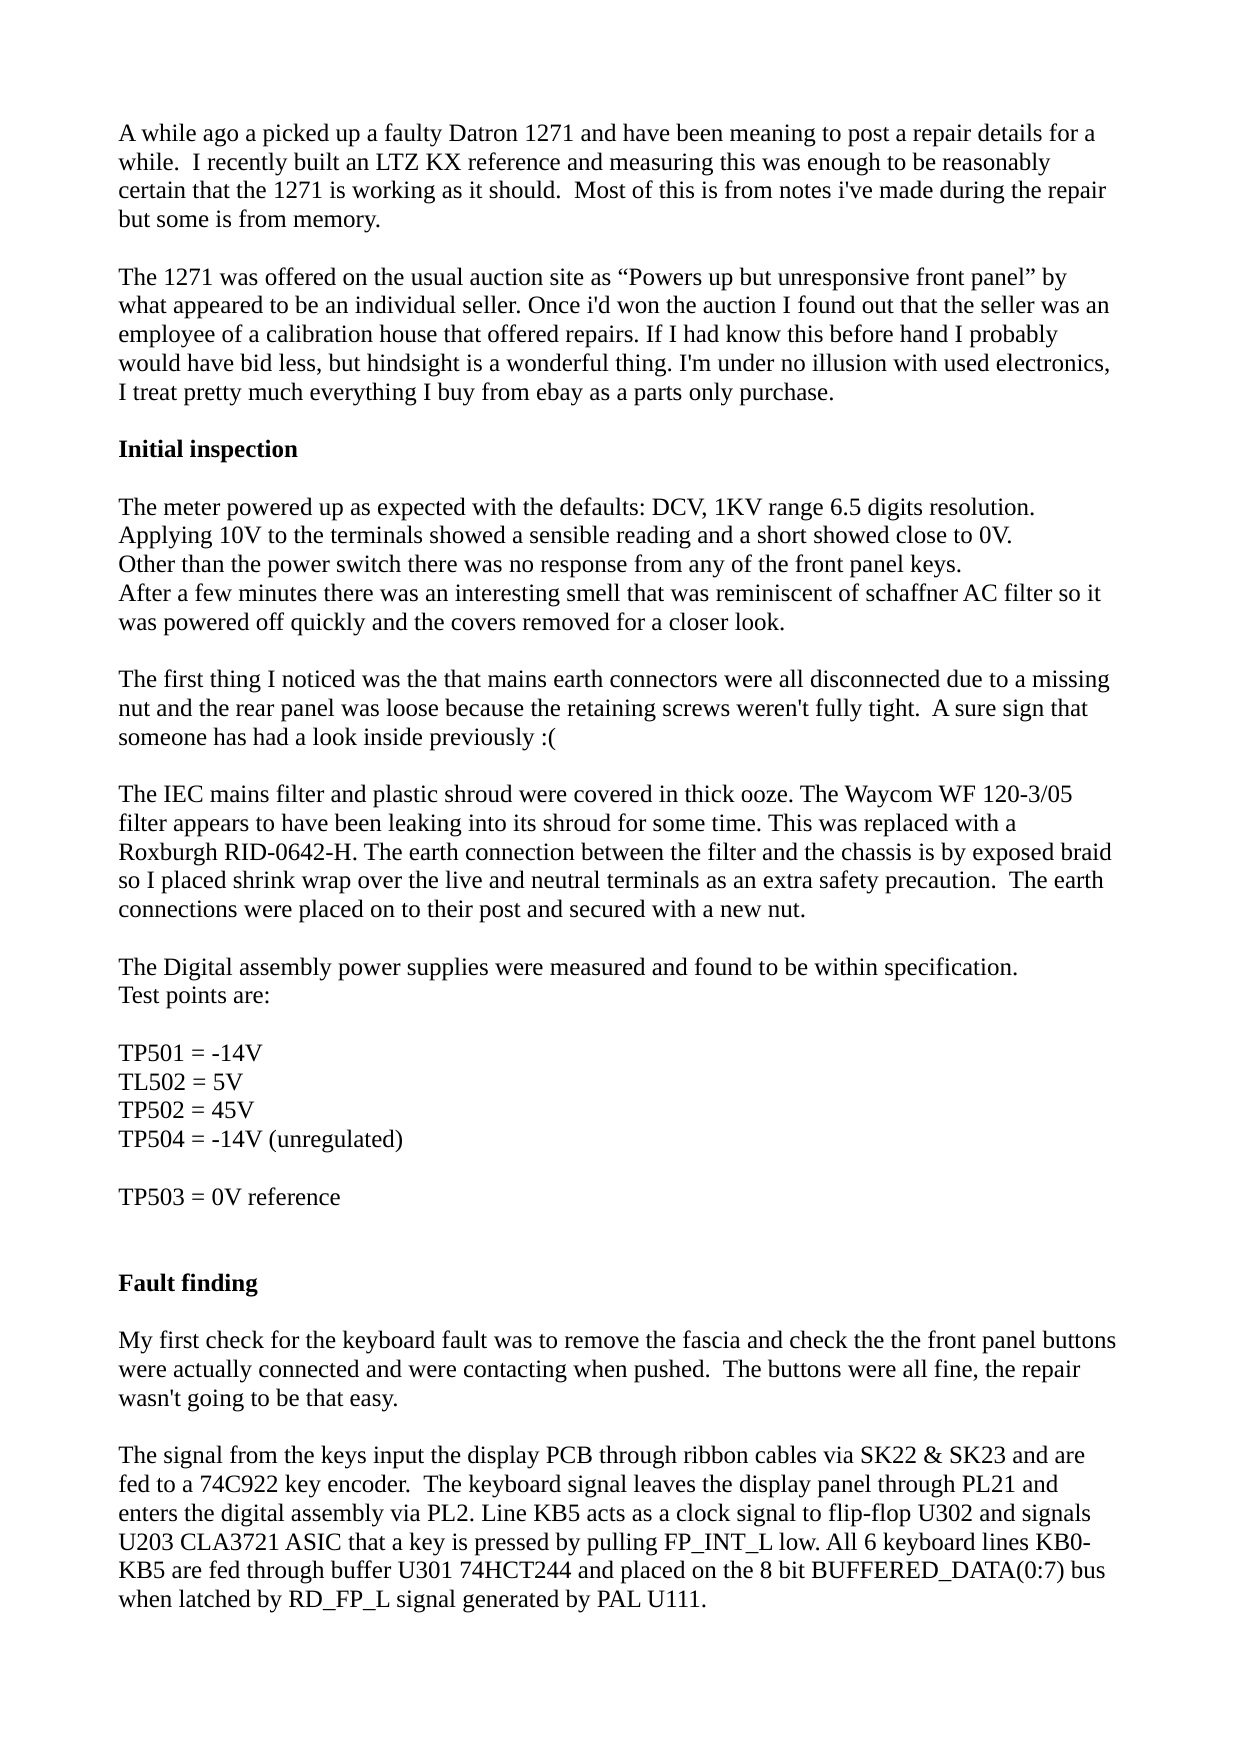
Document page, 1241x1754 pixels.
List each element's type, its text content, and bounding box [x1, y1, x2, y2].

text The meter powered up as expected with the defaults: DCV, 1KV range 6.5 digits resolution. [118, 492, 1122, 521]
text TP504 = -14V (unregulated) [118, 1124, 1122, 1153]
text Initial inspection [118, 434, 1122, 463]
text The Digital assembly power supplies were measured and found to be within specification. [118, 952, 1122, 981]
text TP502 = 45V [118, 1096, 1122, 1124]
text My first check for the keyboard fault was to remove the fascia and check the the front panel buttons were actually connected and were contacting when pushed. The buttons were all fine, the repair wasn't going to be that easy. [118, 1326, 1122, 1412]
text TP501 = -14V [118, 1038, 1122, 1067]
text Test points are: [118, 981, 1122, 1009]
text The first thing I noticed was the that mains earth connectors were all disconnected due to a missing nut and the rear panel was loose because the retaining screws weren't fully tight. A sure sign that someone has had a look inside previously :( [118, 664, 1122, 751]
text The IEC mains filter and plastic shroud were covered in thick ooze. The Waycom WF 120-3/05 filter appears to have been leaking into its shroud for some time. This was replaced with a Roxburgh RID-0642-H. The earth connection between the filter and the chassis is by exposed braid so I placed shrink wrap over the live and neutral terminals as an extra safety precaution. The earth connections were placed on to their post and secured with a new nut. [118, 779, 1122, 923]
text After a few minutes there was an interesting smell that was reminiscent of schaffner AC filter so it was powered off quickly and the covers removed for a closer look. [118, 578, 1122, 636]
text Fault finding [118, 1268, 1122, 1297]
text Applying 10V to the terminals showed a sensible reading and a short showed close to 0V. [118, 521, 1122, 549]
text Other than the power switch there was no response from any of the front panel keys. [118, 549, 1122, 578]
text The 1271 was offered on the usual auction site as “Powers up but unresponsive front panel” by what appeared to be an individual seller. Once i'd won the auction I found out that the seller was an employee of a calibration house that offered repairs. If I had know this before hand I probably would have bid less, but hindsight is a wonderful thing. I'm under no illusion with used electronics, I treat pretty much everything I buy from ebay as a parts only purchase. [118, 262, 1122, 406]
text TL502 = 5V [118, 1067, 1122, 1096]
text The signal from the keys input the display PCB through ribbon cables via SK22 & SK23 and are fed to a 74C922 key encoder. The keyboard signal leaves the display panel through PL21 and enters the digital assembly via PL2. Line KB5 acts as a clock signal to flip-flop U302 and signals U203 CLA3721 ASIC that a key is pressed by pulling FP_INT_L low. All 6 keyboard lines KB0-KB5 are fed through buffer U301 74HCT244 and placed on the 8 bit BUFFERED_DATA(0:7) bus when latched by RD_FP_L signal generated by PAL U111. [118, 1441, 1122, 1613]
text A while ago a picked up a faulty Datron 1271 and have been meaning to post a repair details for a while. I recently built an LTZ KX reference and measuring this was enough to be reasonably certain that the 1271 is working as it should. Most of this is from notes i've made during the repair but some is from memory. [118, 118, 1122, 233]
text TP503 = 0V reference [118, 1182, 1122, 1211]
